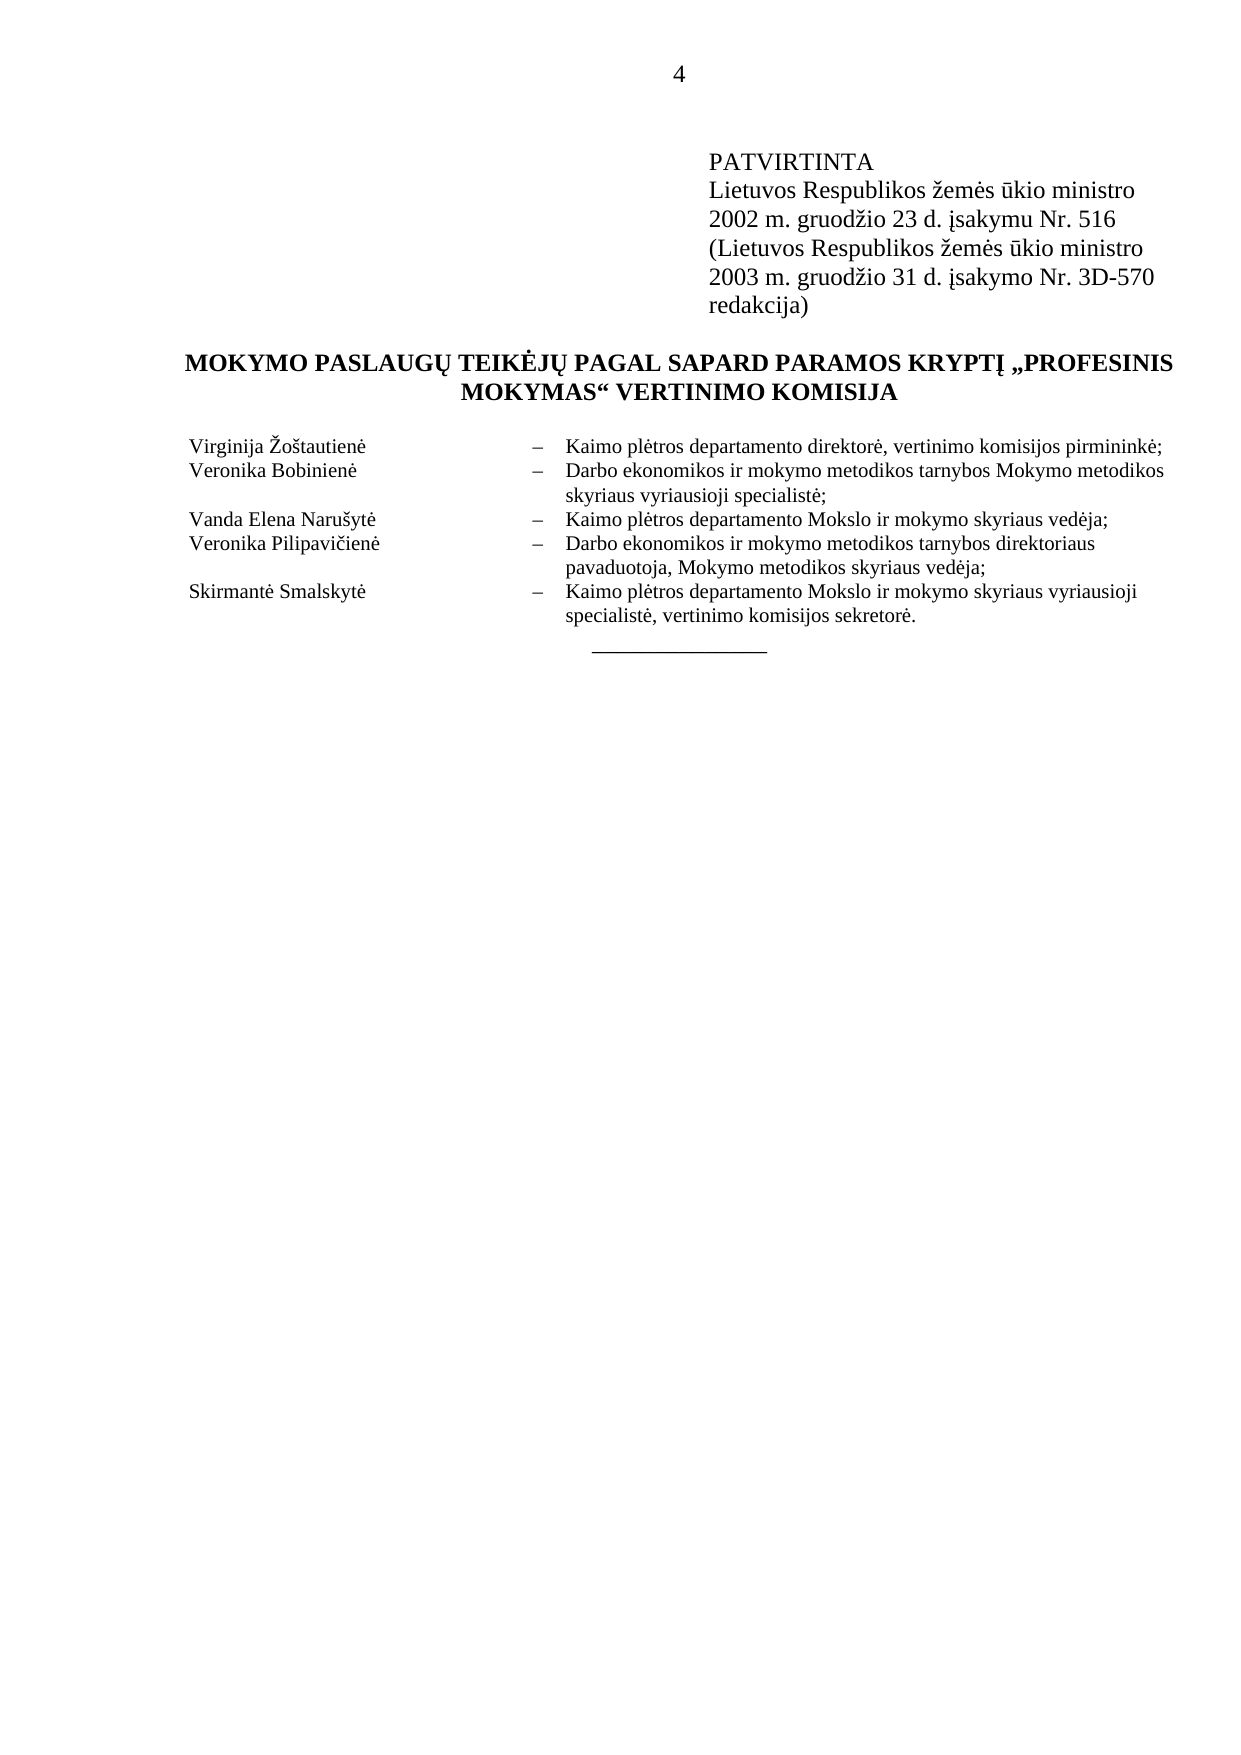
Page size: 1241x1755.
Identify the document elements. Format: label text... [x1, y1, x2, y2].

table_cell Veronika Pilipavičienė [177, 531, 519, 579]
text MOKYMO PASLAUGŲ TEIKĖJŲ PAGAL SAPARD paramos kryptĮ „Profesinis mokymas“ vertinimo komisija [177, 348, 1181, 406]
table_cell – [519, 531, 554, 579]
table_cell Darbo ekonomikos ir mokymo metodikos tarnybos direktoriaus pavaduotoja, Mokymo metodikos skyriaus vedėja; [554, 531, 1181, 579]
table_header Virginija Žoštautienė [177, 434, 519, 458]
table_cell Kaimo plėtros departamento Mokslo ir mokymo skyriaus vyriausioji specialistė, vertinimo komisijos sekretorė. [554, 579, 1181, 627]
table_header – [519, 434, 554, 458]
table_cell Darbo ekonomikos ir mokymo metodikos tarnybos Mokymo metodikos skyriaus vyriausioji specialistė; [554, 459, 1181, 507]
table_cell Veronika Bobinienė [177, 459, 519, 507]
table_cell Kaimo plėtros departamento Mokslo ir mokymo skyriaus vedėja; [554, 507, 1181, 531]
table_cell – [519, 579, 554, 627]
text 2003 m. gruodžio 31 d. įsakymo Nr. 3D-570 [177, 262, 1181, 291]
table_cell – [519, 507, 554, 531]
text redakcija) [177, 291, 1181, 319]
table_cell Skirmantė Smalskytė [177, 579, 519, 627]
text (Lietuvos Respublikos žemės ūkio ministro [177, 233, 1181, 262]
text PATVIRTINTA [177, 147, 1181, 176]
table_cell Vanda Elena Narušytė [177, 507, 519, 531]
table_cell – [519, 459, 554, 507]
text Lietuvos Respublikos žemės ūkio ministro [177, 176, 1181, 204]
text ______________ [177, 627, 1181, 656]
text 2002 m. gruodžio 23 d. įsakymu Nr. 516 [177, 204, 1181, 233]
table_header Kaimo plėtros departamento direktorė, vertinimo komisijos pirmininkė; [554, 434, 1181, 458]
